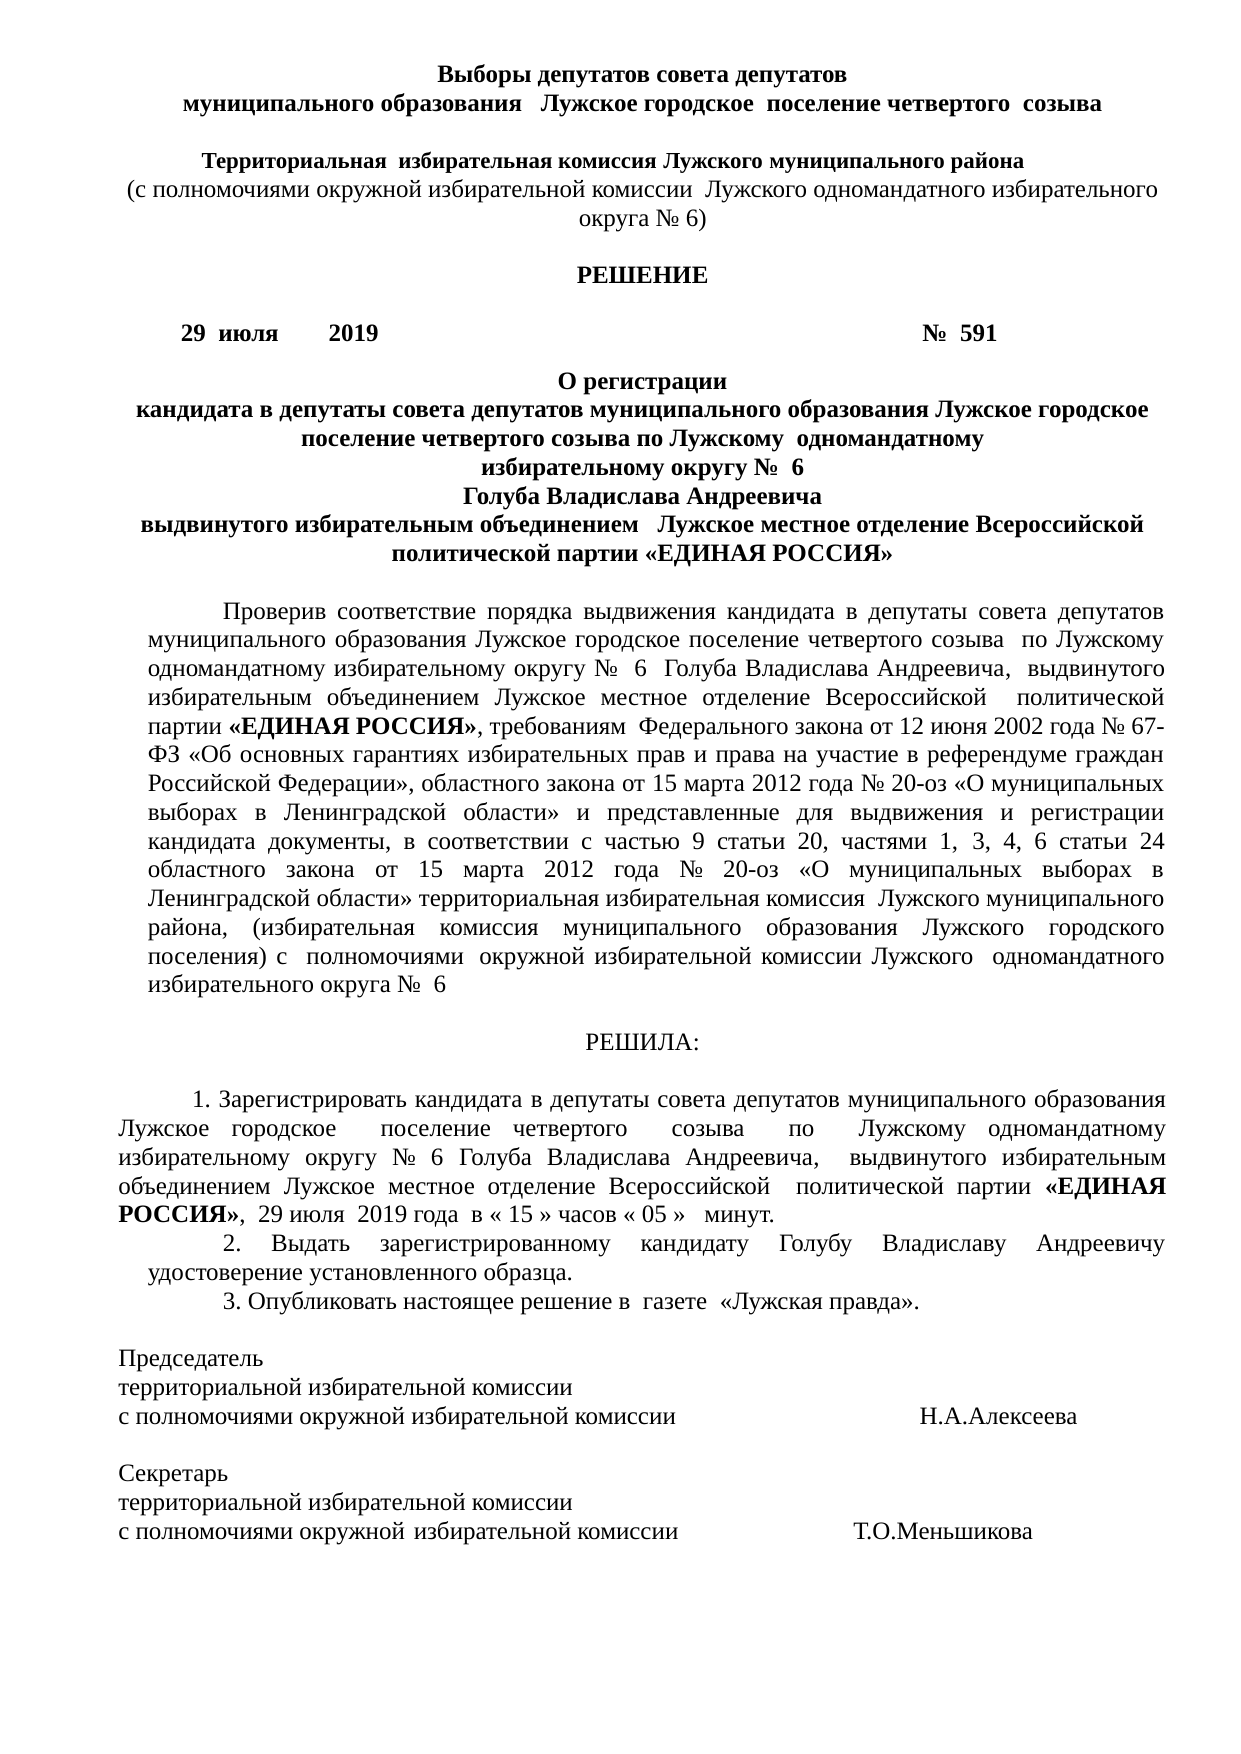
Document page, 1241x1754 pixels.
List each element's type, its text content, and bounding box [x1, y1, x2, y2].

text Территориальная избирательная комиссия Лужского муниципального района [59, 145, 1167, 174]
text Председатель [118, 1343, 1167, 1372]
text с полномочиями окружной избирательной комиссии Т.О.Меньшикова [118, 1516, 1167, 1544]
text муниципального образования Лужское городское поселение четвертого созыва [118, 88, 1167, 117]
text территориальной избирательной комиссии [118, 1372, 1167, 1401]
text 1. Зарегистрировать кандидата в депутаты совета депутатов муниципального образования Лужское городское поселение четвертого созыва по Лужскому одномандатному избирательному округу № 6 Голуба Владислава Андреевича, выдвинутого избирательным объединением Лужское местное отделение Всероссийской политической партии «ЕДИНАЯ РОССИЯ», 29 июля 2019 года в « 15 » часов « 05 » минут. [118, 1084, 1167, 1228]
text территориальной избирательной комиссии [118, 1487, 1167, 1516]
text избирательному округу № 6 [118, 452, 1167, 481]
text О регистрации [118, 366, 1167, 394]
text с полномочиями окружной избирательной комиссии Н.А.Алексеева [118, 1401, 1167, 1429]
text кандидата в депутаты совета депутатов муниципального образования Лужское городское поселение четвертого созыва по Лужскому одномандатному [118, 394, 1167, 452]
text (с полномочиями окружной избирательной комиссии Лужского одномандатного избирательного округа № 6) [118, 174, 1167, 232]
text 2. Выдать зарегистрированному кандидату Голубу Владиславу Андреевичу удостоверение установленного образца. [148, 1228, 1165, 1286]
text 29 июля 2019 № 591 [118, 318, 1167, 347]
text РЕШЕНИЕ [118, 260, 1167, 289]
text Выборы депутатов совета депутатов [118, 59, 1167, 88]
text выдвинутого избирательным объединением Лужское местное отделение Всероссийской политической партии «ЕДИНАЯ РОССИЯ» [118, 509, 1167, 567]
text 3. Опубликовать настоящее решение в газете «Лужская правда». [148, 1286, 1165, 1314]
text РЕШИЛА: [118, 1027, 1167, 1056]
text Секретарь [118, 1458, 1167, 1487]
text Голуба Владислава Андреевича [118, 481, 1167, 509]
text Проверив соответствие порядка выдвижения кандидата в депутаты совета депутатов муниципального образования Лужское городское поселение четвертого созыва по Лужскому одномандатному избирательному округу № 6 Голуба Владислава Андреевича, выдвинутого избирательным объединением Лужское местное отделение Всероссийской политической партии «ЕДИНАЯ РОССИЯ», требованиям Федерального закона от 12 июня 2002 года № 67-ФЗ «Об основных гарантиях избирательных прав и права на участие в референдуме граждан Российской Федерации», областного закона от 15 марта 2012 года № 20-оз «О муниципальных выборах в Ленинградской области» и представленные для выдвижения и регистрации кандидата документы, в соответствии с частью 9 статьи 20, частями 1, 3, 4, 6 статьи 24 областного закона от 15 марта 2012 года № 20-оз «О муниципальных выборах в Ленинградской области» территориальная избирательная комиссия Лужского муниципального района, (избирательная комиссия муниципального образования Лужского городского поселения) с полномочиями окружной избирательной комиссии Лужского одномандатного избирательного округа № 6 [148, 596, 1165, 998]
